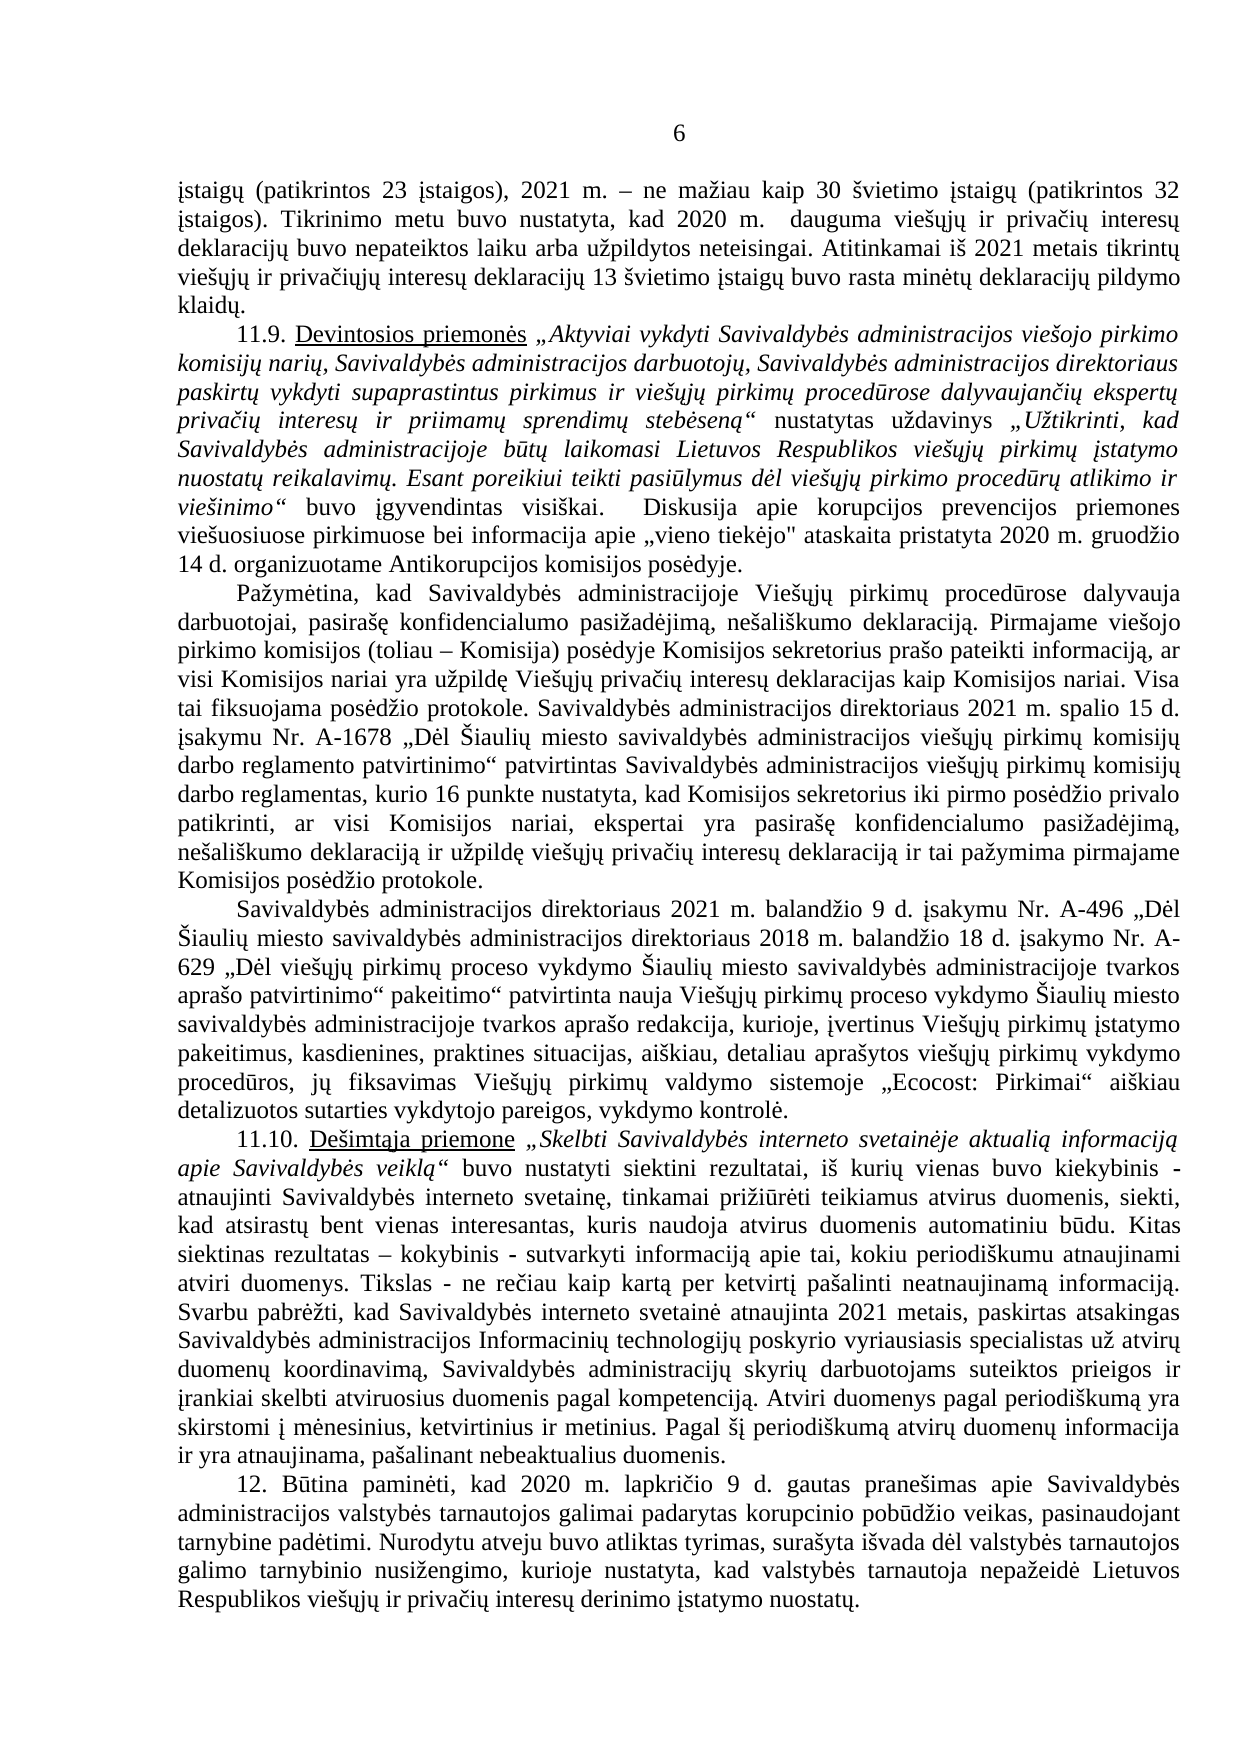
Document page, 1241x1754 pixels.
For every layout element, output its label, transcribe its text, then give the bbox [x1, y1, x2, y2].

text Pažymėtina, kad Savivaldybės administracijoje Viešųjų pirkimų procedūrose dalyvauja darbuotojai, pasirašę konfidencialumo pasižadėjimą, nešališkumo deklaraciją. Pirmajame viešojo pirkimo komisijos (toliau – Komisija) posėdyje Komisijos sekretorius prašo pateikti informaciją, ar visi Komisijos nariai yra užpildę Viešųjų privačių interesų deklaracijas kaip Komisijos nariai. Visa tai fiksuojama posėdžio protokole. Savivaldybės administracijos direktoriaus 2021 m. spalio 15 d. įsakymu Nr. A-1678 „Dėl Šiaulių miesto savivaldybės administracijos viešųjų pirkimų komisijų darbo reglamento patvirtinimo“ patvirtintas Savivaldybės administracijos viešųjų pirkimų komisijų darbo reglamentas, kurio 16 punkte nustatyta, kad Komisijos sekretorius iki pirmo posėdžio privalo patikrinti, ar visi Komisijos nariai, ekspertai yra pasirašę konfidencialumo pasižadėjimą, nešališkumo deklaraciją ir užpildę viešųjų privačių interesų deklaraciją ir tai pažymima pirmajame Komisijos posėdžio protokole. [177, 578, 1181, 894]
text įstaigų (patikrintos 23 įstaigos), 2021 m. – ne mažiau kaip 30 švietimo įstaigų (patikrintos 32 įstaigos). Tikrinimo metu buvo nustatyta, kad 2020 m. dauguma viešųjų ir privačių interesų deklaracijų buvo nepateiktos laiku arba užpildytos neteisingai. Atitinkamai iš 2021 metais tikrintų viešųjų ir privačiųjų interesų deklaracijų 13 švietimo įstaigų buvo rasta minėtų deklaracijų pildymo klaidų. [177, 176, 1181, 319]
text 12. Būtina paminėti, kad 2020 m. lapkričio 9 d. gautas pranešimas apie Savivaldybės administracijos valstybės tarnautojos galimai padarytas korupcinio pobūdžio veikas, pasinaudojant tarnybine padėtimi. Nurodytu atveju buvo atliktas tyrimas, surašyta išvada dėl valstybės tarnautojos galimo tarnybinio nusižengimo, kurioje nustatyta, kad valstybės tarnautoja nepažeidė Lietuvos Respublikos viešųjų ir privačių interesų derinimo įstatymo nuostatų. [177, 1469, 1181, 1613]
text 11.9. Devintosios priemonės „Aktyviai vykdyti Savivaldybės administracijos viešojo pirkimo komisijų narių, Savivaldybės administracijos darbuotojų, Savivaldybės administracijos direktoriaus paskirtų vykdyti supaprastintus pirkimus ir viešųjų pirkimų procedūrose dalyvaujančių ekspertų privačių interesų ir priimamų sprendimų stebėseną“ nustatytas uždavinys „Užtikrinti, kad Savivaldybės administracijoje būtų laikomasi Lietuvos Respublikos viešųjų pirkimų įstatymo nuostatų reikalavimų. Esant poreikiui teikti pasiūlymus dėl viešųjų pirkimo procedūrų atlikimo ir viešinimo“ buvo įgyvendintas visiškai. Diskusija apie korupcijos prevencijos priemones viešuosiuose pirkimuose bei informacija apie „vieno tiekėjo" ataskaita pristatyta 2020 m. gruodžio 14 d. organizuotame Antikorupcijos komisijos posėdyje. [177, 319, 1181, 578]
text 11.10. Dešimtąja priemone „Skelbti Savivaldybės interneto svetainėje aktualią informaciją apie Savivaldybės veiklą“ buvo nustatyti siektini rezultatai, iš kurių vienas buvo kiekybinis - atnaujinti Savivaldybės interneto svetainę, tinkamai prižiūrėti teikiamus atvirus duomenis, siekti, kad atsirastų bent vienas interesantas, kuris naudoja atvirus duomenis automatiniu būdu. Kitas siektinas rezultatas – kokybinis - sutvarkyti informaciją apie tai, kokiu periodiškumu atnaujinami atviri duomenys. Tikslas - ne rečiau kaip kartą per ketvirtį pašalinti neatnaujinamą informaciją. Svarbu pabrėžti, kad Savivaldybės interneto svetainė atnaujinta 2021 metais, paskirtas atsakingas Savivaldybės administracijos Informacinių technologijų poskyrio vyriausiasis specialistas už atvirų duomenų koordinavimą, Savivaldybės administracijų skyrių darbuotojams suteiktos prieigos ir įrankiai skelbti atviruosius duomenis pagal kompetenciją. Atviri duomenys pagal periodiškumą yra skirstomi į mėnesinius, ketvirtinius ir metinius. Pagal šį periodiškumą atvirų duomenų informacija ir yra atnaujinama, pašalinant nebeaktualius duomenis. [177, 1124, 1181, 1469]
text Savivaldybės administracijos direktoriaus 2021 m. balandžio 9 d. įsakymu Nr. A-496 „Dėl Šiaulių miesto savivaldybės administracijos direktoriaus 2018 m. balandžio 18 d. įsakymo Nr. A-629 „Dėl viešųjų pirkimų proceso vykdymo Šiaulių miesto savivaldybės administracijoje tvarkos aprašo patvirtinimo“ pakeitimo“ patvirtinta nauja Viešųjų pirkimų proceso vykdymo Šiaulių miesto savivaldybės administracijoje tvarkos aprašo redakcija, kurioje, įvertinus Viešųjų pirkimų įstatymo pakeitimus, kasdienines, praktines situacijas, aiškiau, detaliau aprašytos viešųjų pirkimų vykdymo procedūros, jų fiksavimas Viešųjų pirkimų valdymo sistemoje „Ecocost: Pirkimai“ aiškiau detalizuotos sutarties vykdytojo pareigos, vykdymo kontrolė. [177, 894, 1181, 1124]
